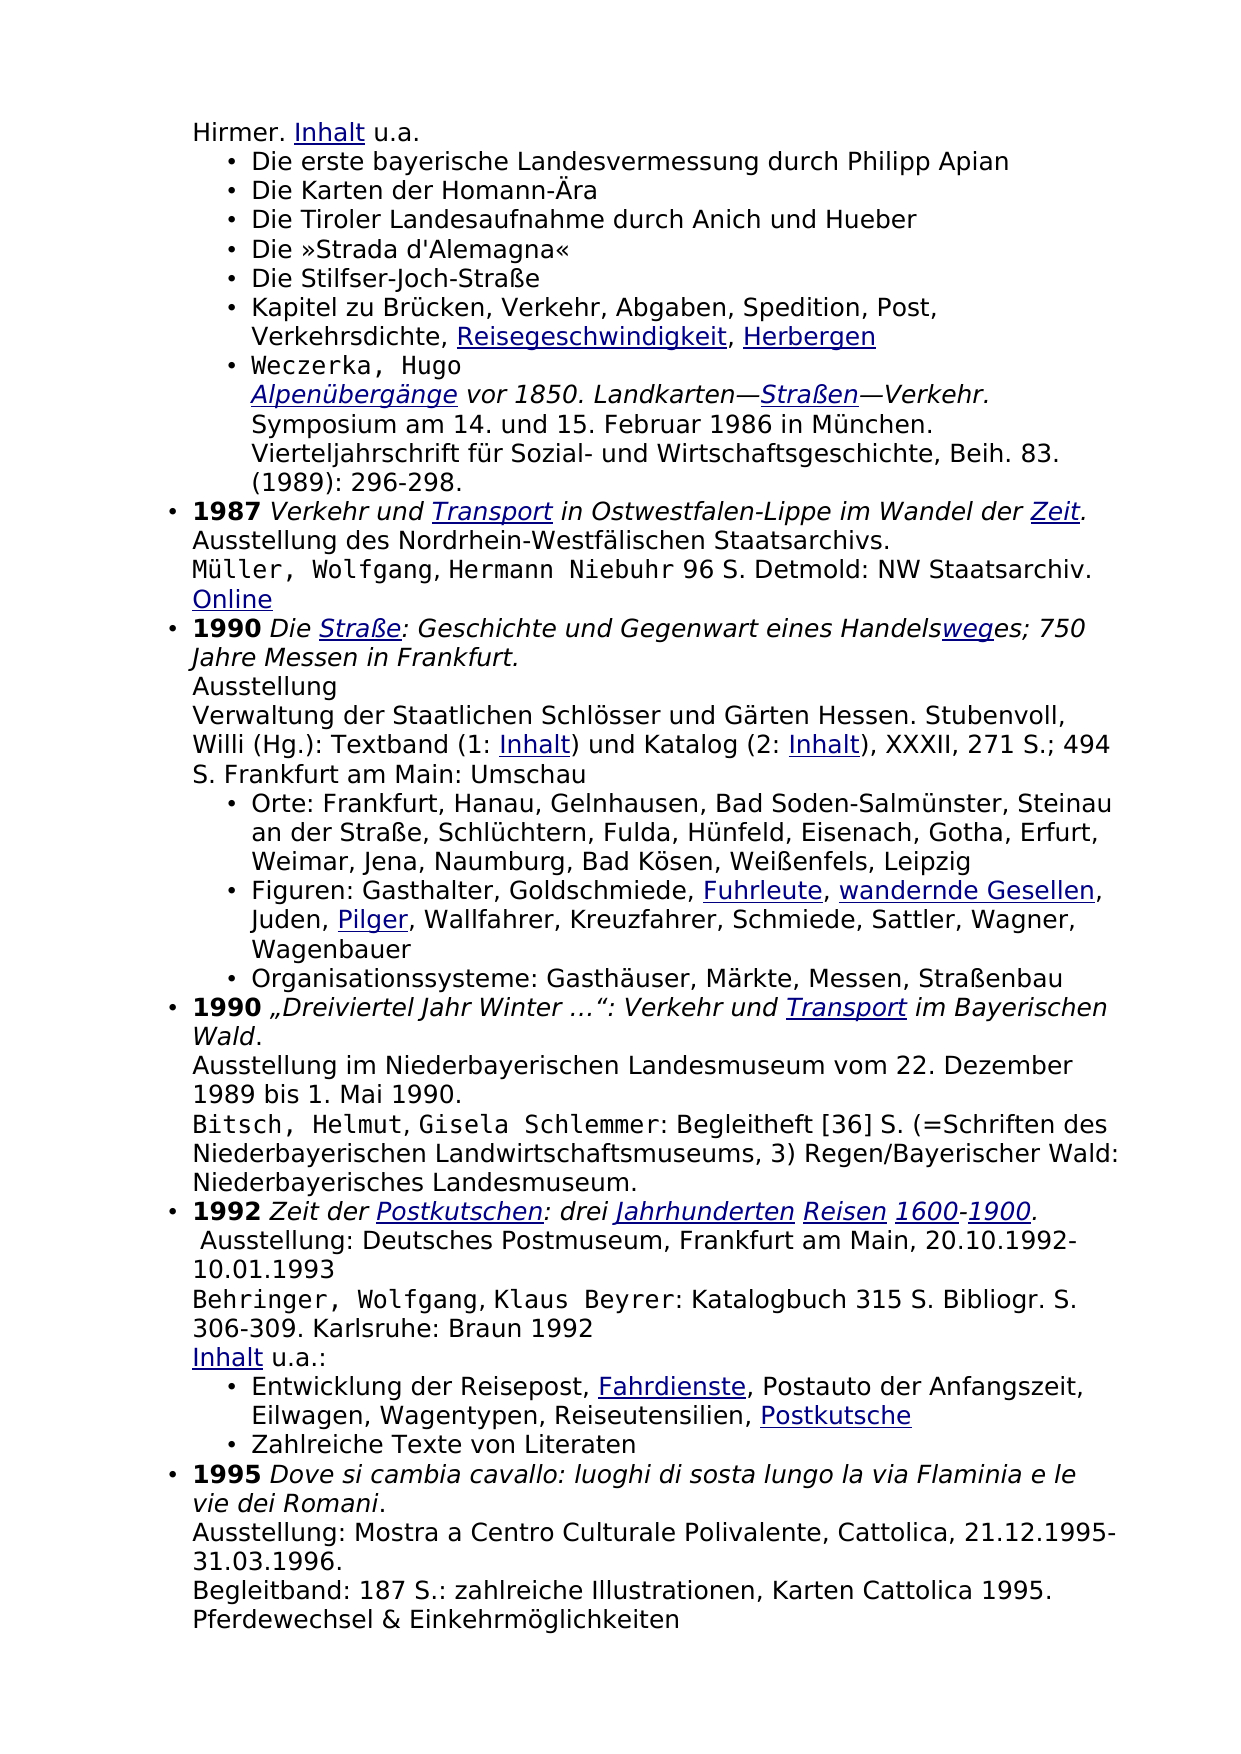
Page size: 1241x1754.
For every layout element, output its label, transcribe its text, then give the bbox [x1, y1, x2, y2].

list Entwicklung der Reisepost, Fahrdienste, Postauto der Anfangszeit, Eilwagen, Wagentypen, Reiseutensilien, Postkutsche [236, 1372, 1122, 1431]
list 1992 Zeit der Postkutschen: drei Jahrhunderten Reisen 1600-1900. Ausstellung: Deutsches Postmuseum, Frankfurt am Main, 20.10.1992-10.01.1993 Behringer, Wolfgang, Klaus Beyrer: Katalogbuch 315 S. Bibliogr. S. 306-309. Karlsruhe: Braun 1992 Inhalt u.a.: [177, 1197, 1122, 1372]
list Hirmer. Inhalt u.a. [177, 118, 1122, 147]
list Organisationssysteme: Gasthäuser, Märkte, Messen, Straßenbau [236, 964, 1122, 993]
list Die Karten der Homann-Ära [236, 176, 1122, 206]
list Orte: Frankfurt, Hanau, Gelnhausen, Bad Soden-Salmünster, Steinau an der Straße, Schlüchtern, Fulda, Hünfeld, Eisenach, Gotha, Erfurt, Weimar, Jena, Naumburg, Bad Kösen, Weißenfels, Leipzig [236, 789, 1122, 876]
list 1995 Dove si cambia cavallo: luoghi di sosta lungo la via Flaminia e le vie dei Romani. Ausstellung: Mostra a Centro Culturale Polivalente, Cattolica, 21.12.1995-31.03.1996. Begleitband: 187 S.: zahlreiche Illustrationen, Karten Cattolica 1995. Pferdewechsel & Einkehrmöglichkeiten [177, 1460, 1122, 1635]
list Figuren: Gasthalter, Goldschmiede, Fuhrleute, wandernde Gesellen, Juden, Pilger, Wallfahrer, Kreuzfahrer, Schmiede, Sattler, Wagner, Wagenbauer [236, 876, 1122, 964]
list Die »Strada d'Alemagna« [236, 235, 1122, 264]
list 1990 „Dreiviertel Jahr Winter …“: Verkehr und Transport im Bayerischen Wald. Ausstellung im Niederbayerischen Landesmuseum vom 22. Dezember 1989 bis 1. Mai 1990. Bitsch, Helmut, Gisela Schlemmer: Begleitheft [36] S. (=Schriften des Niederbayerischen Landwirtschaftsmuseums, 3) Regen/Bayerischer Wald: Niederbayerisches Landesmuseum. [177, 993, 1122, 1197]
list Weczerka, Hugo Alpenübergänge vor 1850. Landkarten—Straßen—Verkehr. Symposium am 14. und 15. Februar 1986 in München. Vierteljahrschrift für Sozial- und Wirtschaftsgeschichte, Beih. 83. (1989): 296-298. [236, 351, 1122, 497]
list 1990 Die Straße: Geschichte und Gegenwart eines Handelsweges; 750 Jahre Messen in Frankfurt. Ausstellung Verwaltung der Staatlichen Schlösser und Gärten Hessen. Stubenvoll, Willi (Hg.): Textband (1: Inhalt) und Katalog (2: Inhalt), XXXII, 271 S.; 494 S. Frankfurt am Main: Umschau [177, 614, 1122, 789]
list Die Stilfser-Joch-Straße [236, 264, 1122, 293]
list Zahlreiche Texte von Literaten [236, 1431, 1122, 1460]
list Die erste bayerische Landesvermessung durch Philipp Apian [236, 147, 1122, 176]
list Die Tiroler Landesaufnahme durch Anich und Hueber [236, 206, 1122, 235]
list 1987 Verkehr und Transport in Ostwestfalen-Lippe im Wandel der Zeit. Ausstellung des Nordrhein-Westfälischen Staatsarchivs. Müller, Wolfgang, Hermann Niebuhr 96 S. Detmold: NW Staatsarchiv. Online [177, 497, 1122, 614]
list Kapitel zu Brücken, Verkehr, Abgaben, Spedition, Post, Verkehrsdichte, Reisegeschwindigkeit, Herbergen [236, 293, 1122, 351]
